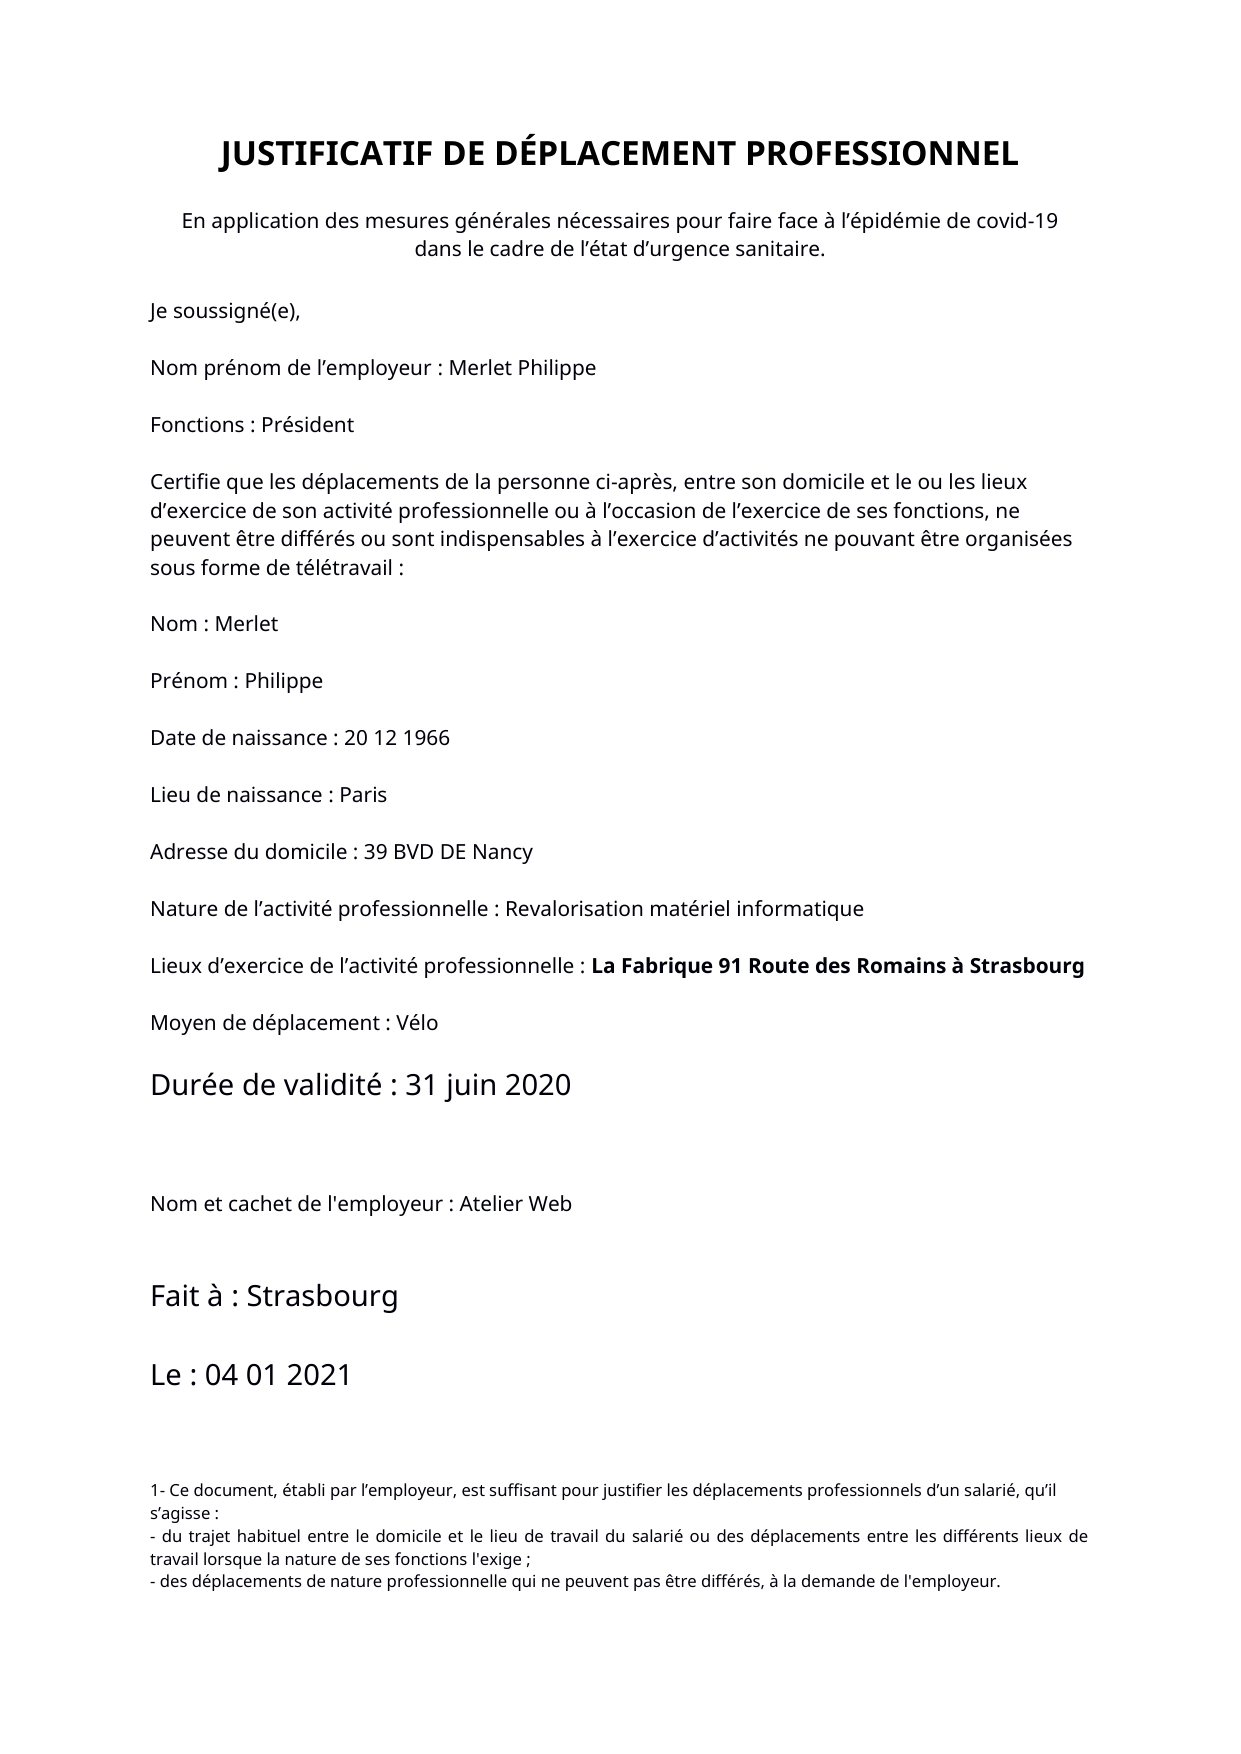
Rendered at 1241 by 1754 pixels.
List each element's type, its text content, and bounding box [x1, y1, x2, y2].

text Certifie que les déplacements de la personne ci-après, entre son domicile et le ou les lieux d’exercice de son activité professionnelle ou à l’occasion de l’exercice de ses fonctions, ne peuvent être différés ou sont indispensables à l’exercice d’activités ne pouvant être organisées sous forme de télétravail : [150, 467, 1090, 581]
text Nature de l’activité professionnelle : Revalorisation matériel informatique [150, 894, 1090, 922]
text dans le cadre de l’état d’urgence sanitaire. [150, 234, 1090, 263]
text Nom prénom de l’employeur : Merlet Philippe [150, 353, 1090, 382]
text Nom : Merlet [150, 609, 1090, 638]
text - du trajet habituel entre le domicile et le lieu de travail du salarié ou des déplacements entre les différents lieux de travail lorsque la nature de ses fonctions l'exige ; [150, 1524, 1090, 1570]
text Date de naissance : 20 12 1966 [150, 723, 1090, 752]
text Adresse du domicile : 39 BVD DE Nancy [150, 837, 1090, 865]
subtitle JUSTIFICATIF DE DÉPLACEMENT PROFESSIONNEL [150, 130, 1090, 175]
text Moyen de déplacement : Vélo [150, 1008, 1090, 1036]
text 1- Ce document, établi par l’employeur, est suffisant pour justifier les déplacements professionnels d’un salarié, qu’il s’agisse : [150, 1479, 1090, 1524]
text Lieu de naissance : Paris [150, 780, 1090, 808]
text Fait à : Strasbourg [150, 1275, 1090, 1314]
text En application des mesures générales nécessaires pour faire face à l’épidémie de covid-19 [150, 206, 1090, 234]
text Je soussigné(e), [150, 297, 1090, 325]
text Durée de validité : 31 juin 2020 [150, 1064, 1090, 1104]
text Le : 04 01 2021 [150, 1354, 1090, 1394]
text Lieux d’exercice de l’activité professionnelle : La Fabrique 91 Route des Romains à Strasbourg [150, 951, 1090, 979]
text Fonctions : Président [150, 410, 1090, 439]
text Prénom : Philippe [150, 666, 1090, 695]
text - des déplacements de nature professionnelle qui ne peuvent pas être différés, à la demande de l'employeur. [150, 1570, 1090, 1592]
text Nom et cachet de l'employeur : Atelier Web [150, 1189, 1090, 1218]
